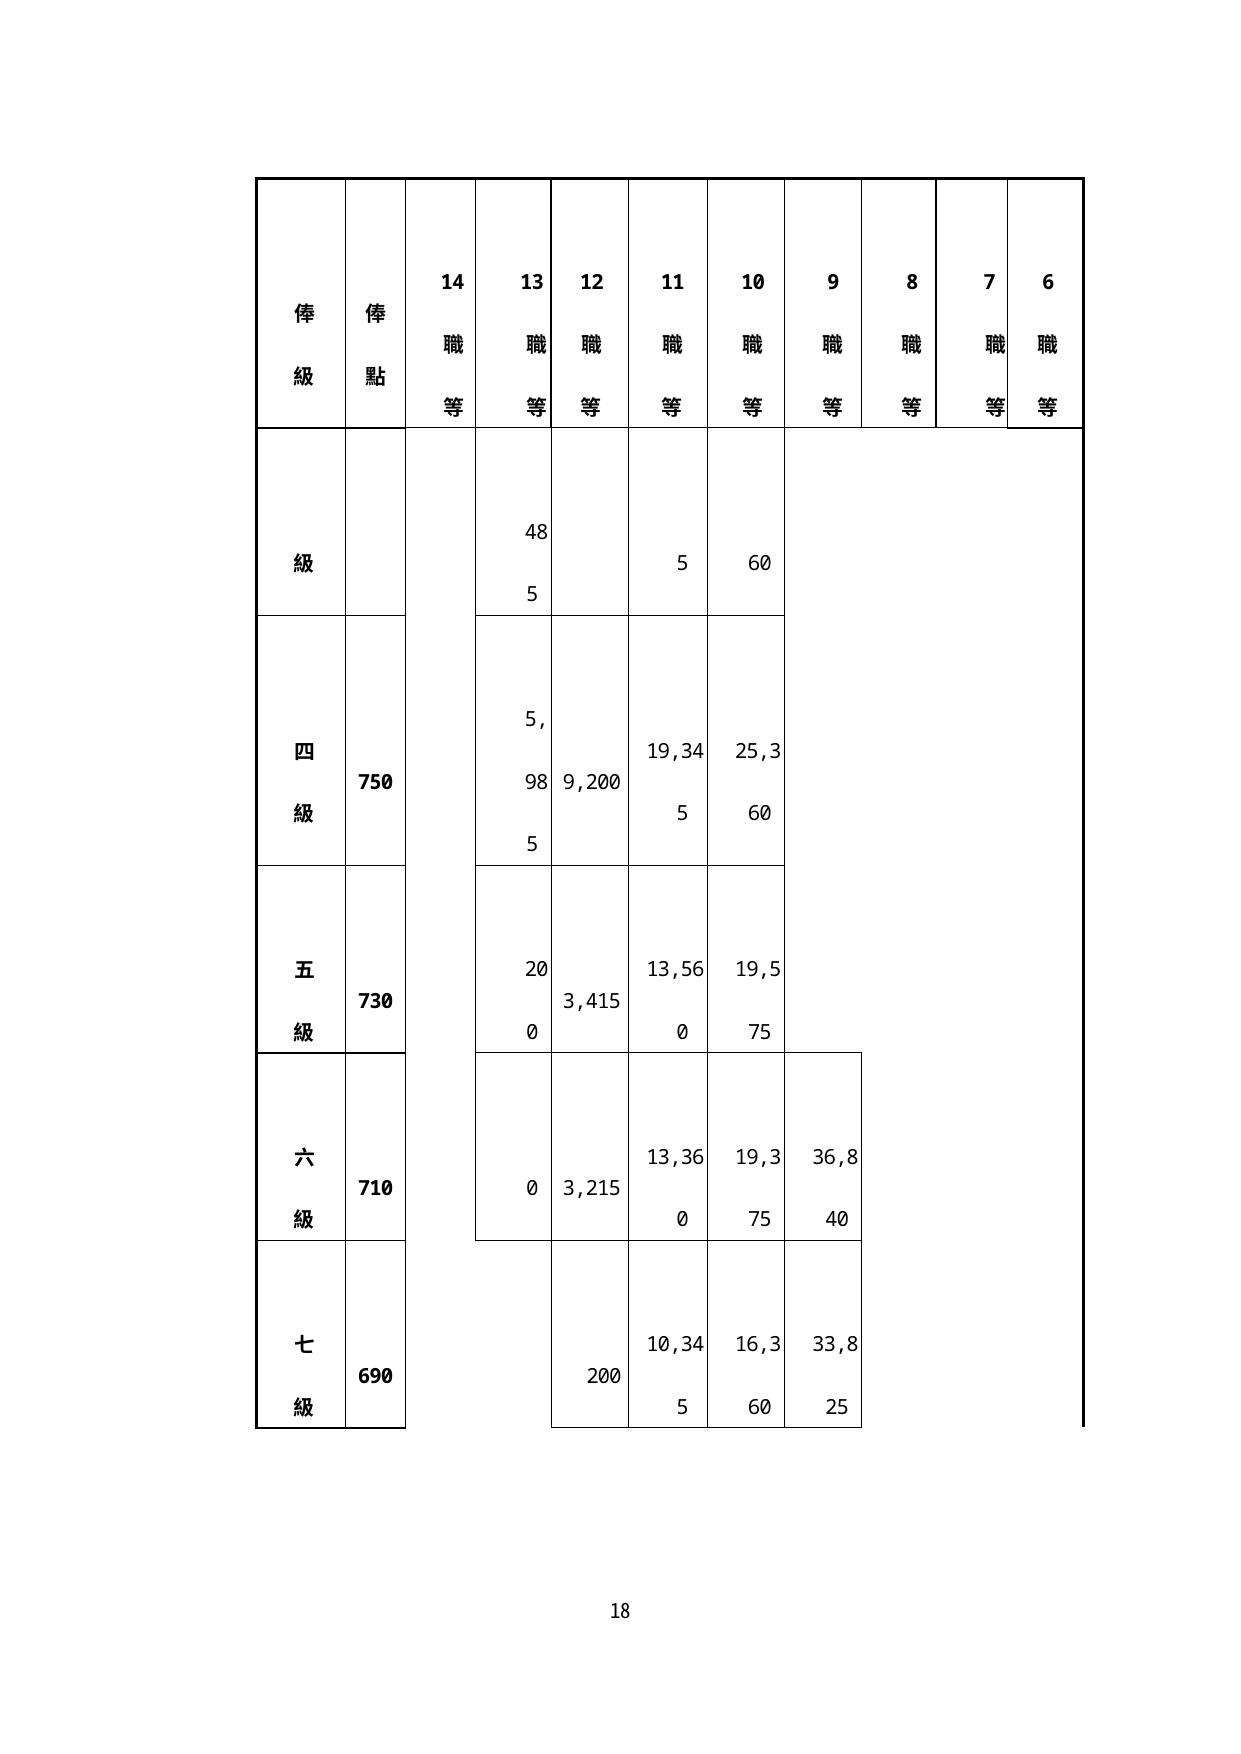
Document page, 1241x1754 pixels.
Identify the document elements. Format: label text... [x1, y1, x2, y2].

table_cell [936, 865, 1007, 1052]
table_cell 六級 [258, 1054, 345, 1240]
table_cell 16,360 [708, 1241, 784, 1427]
table_cell 19,375 [708, 1053, 784, 1240]
table_cell [406, 1052, 475, 1240]
table_header 11職等 [629, 180, 707, 427]
table_header 14職等 [406, 180, 475, 427]
table_cell [785, 865, 862, 1052]
table_cell [936, 428, 1007, 615]
table_cell [1008, 1052, 1082, 1240]
table_cell 60 [708, 428, 784, 615]
table_cell [406, 865, 475, 1052]
table_cell 10,345 [629, 1241, 707, 1427]
table_cell 485 [476, 428, 551, 615]
table_cell 13,560 [629, 866, 707, 1052]
table_cell [1008, 1240, 1082, 1427]
table_header 俸點 [346, 180, 405, 427]
table_cell [936, 1052, 1007, 1240]
table_header 12職等 [552, 180, 628, 427]
table_cell 200 [552, 1241, 628, 1427]
table_header 13職等 [476, 180, 550, 427]
table_cell 五級 [258, 866, 345, 1052]
table_cell 0 [476, 1053, 551, 1240]
table_header 8職等 [862, 180, 935, 427]
table_cell 級 [258, 429, 345, 615]
table_cell 200 [476, 866, 551, 1052]
table_cell [862, 865, 936, 1052]
table_cell [406, 428, 475, 615]
table_cell [862, 1052, 936, 1240]
table_cell [1008, 865, 1082, 1052]
table_cell [936, 615, 1007, 865]
table_cell 四級 [258, 616, 345, 865]
table_cell 5,985 [476, 616, 551, 865]
table_cell 710 [346, 1054, 405, 1240]
table_header 6職等 [1008, 180, 1082, 427]
table_header 10職等 [708, 180, 784, 427]
table_cell 750 [346, 616, 405, 865]
table_cell [862, 428, 936, 615]
table_cell [475, 1241, 551, 1427]
table_cell [552, 428, 628, 615]
table_cell [862, 615, 936, 865]
table_cell 3,215 [552, 1053, 628, 1240]
table_cell 730 [346, 866, 405, 1052]
table_cell 19,575 [708, 866, 784, 1052]
table_header 俸級 [258, 180, 345, 427]
table_cell 25,360 [708, 616, 784, 865]
table_cell 13,360 [629, 1053, 707, 1240]
table_cell [406, 1240, 475, 1427]
table_cell [862, 1240, 936, 1427]
table_header 7職等 [937, 180, 1007, 427]
table_cell 3,415 [552, 866, 628, 1052]
table_cell 690 [346, 1241, 405, 1427]
table_cell [785, 428, 862, 615]
table_header 9職等 [785, 180, 861, 427]
table_cell 19,345 [629, 616, 707, 865]
table_cell 36,840 [785, 1053, 861, 1240]
table_cell [936, 1240, 1007, 1427]
table_cell 33,825 [785, 1241, 861, 1427]
table_cell [1008, 429, 1082, 615]
table_cell [785, 615, 862, 865]
table_cell 5 [629, 428, 707, 615]
table_cell [406, 615, 475, 865]
table_cell [1008, 615, 1082, 865]
table_cell 9,200 [552, 616, 628, 865]
table_cell [346, 429, 405, 615]
table_cell 七級 [258, 1241, 345, 1427]
